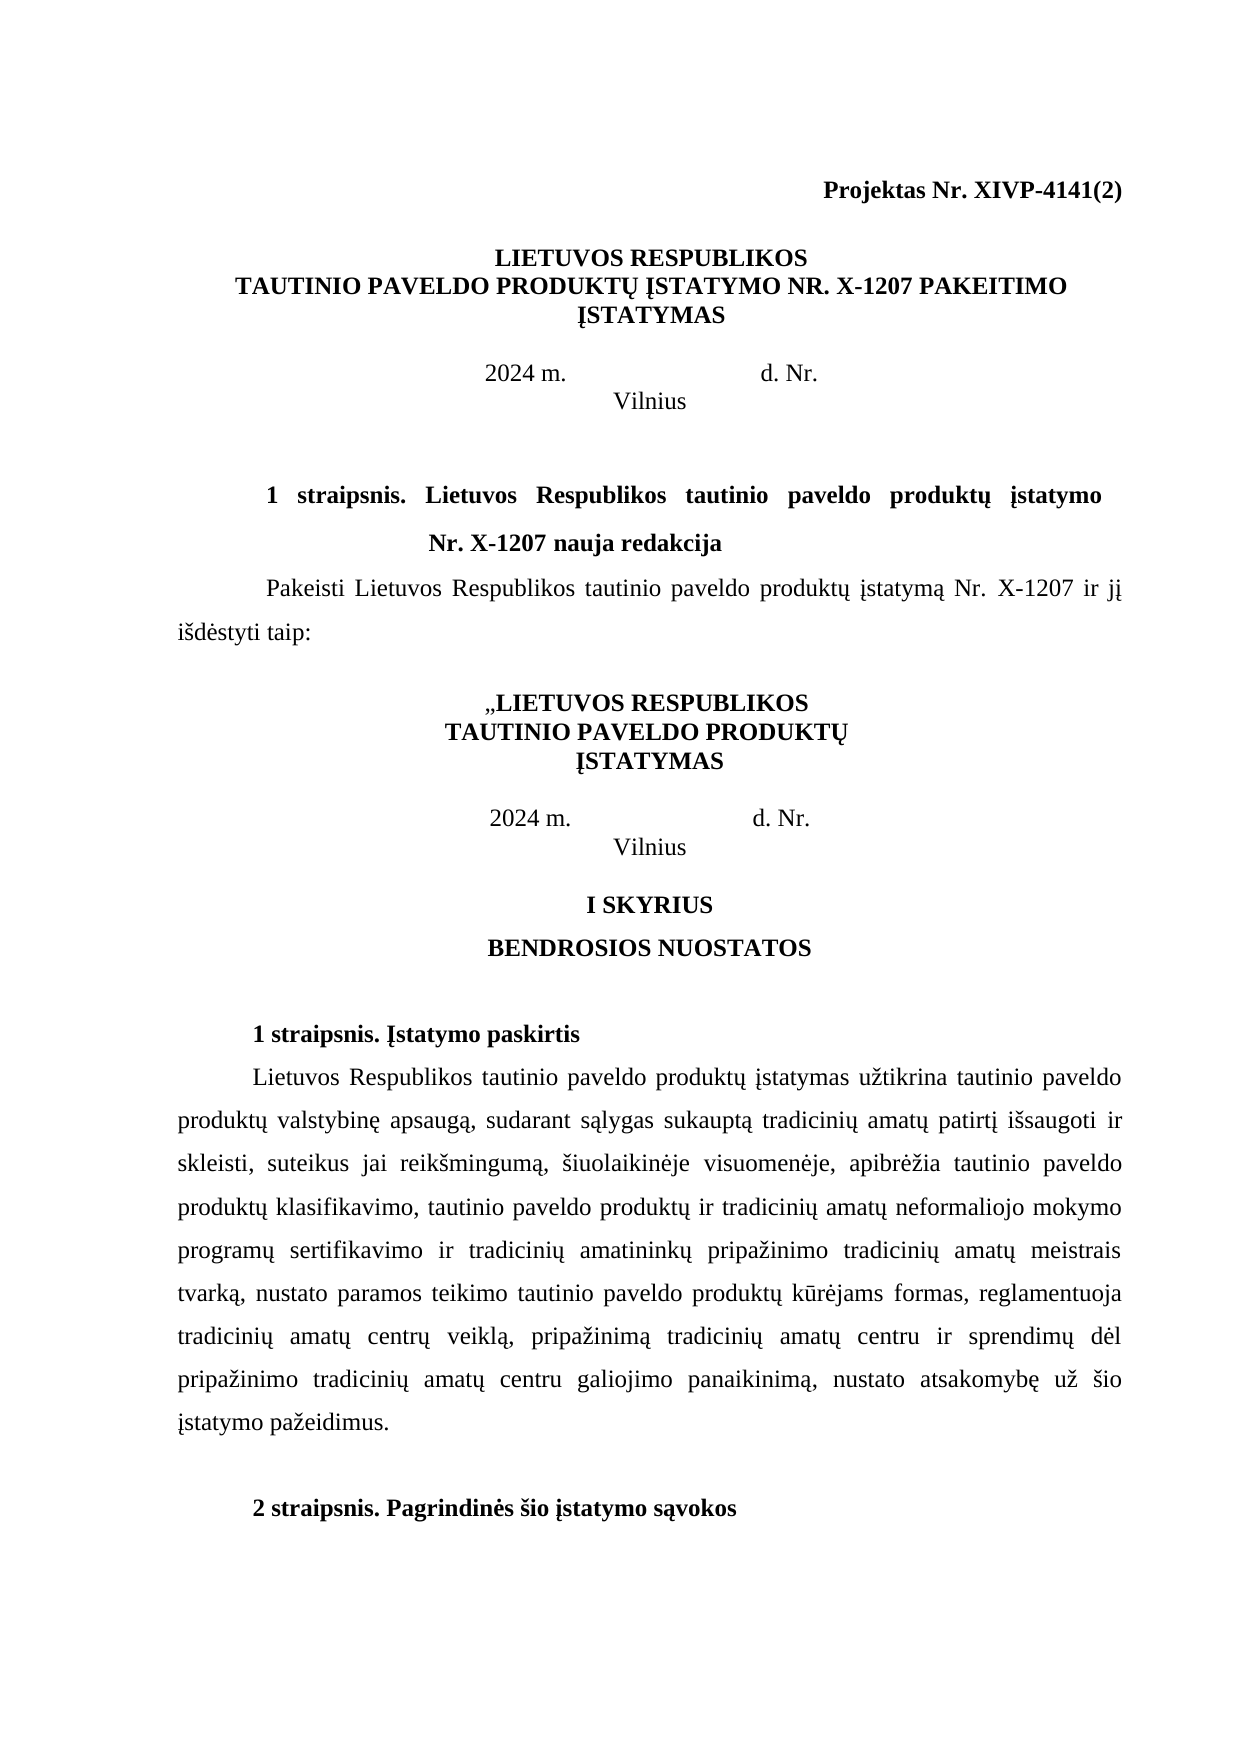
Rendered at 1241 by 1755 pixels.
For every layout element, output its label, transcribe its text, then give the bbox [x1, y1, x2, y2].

text 1 straipsnis. Lietuvos Respublikos tautinio paveldo produktų įstatymo Nr. X-1207 nauja redakcija [266, 480, 1122, 557]
text 2024 m. d. Nr. [177, 803, 1122, 832]
text ĮSTATYMAS [180, 300, 1122, 329]
text LIETUVOS RESPUBLIKOS [180, 243, 1122, 271]
text Pakeisti Lietuvos Respublikos tautinio paveldo produktų įstatymą Nr. X-1207 ir jį išdėstyti taip: [177, 573, 1122, 645]
text TAUTINIO PAVELDO PRODUKTŲ [177, 717, 1122, 746]
text 2024 m. d. Nr. [180, 358, 1122, 386]
text ĮSTATYMAS [177, 746, 1122, 775]
text TAUTINIO PAVELDO PRODUKTŲ ĮSTATYMO NR. X-1207 PAKEITIMO [180, 271, 1122, 300]
text Projektas Nr. XIVP-4141(2) [177, 176, 1122, 204]
text 1 straipsnis. Įstatymo paskirtis [177, 1019, 1122, 1048]
text BENDROSIOS NUOSTATOS [177, 933, 1122, 962]
text Lietuvos Respublikos tautinio paveldo produktų įstatymas užtikrina tautinio paveldo produktų valstybinę apsaugą, sudarant sąlygas sukauptą tradicinių amatų patirtį išsaugoti ir skleisti, suteikus jai reikšmingumą, šiuolaikinėje visuomenėje, apibrėžia tautinio paveldo produktų klasifikavimo, tautinio paveldo produktų ir tradicinių amatų neformaliojo mokymo programų sertifikavimo ir tradicinių amatininkų pripažinimo tradicinių amatų meistrais tvarką, nustato paramos teikimo tautinio paveldo produktų kūrėjams formas, reglamentuoja tradicinių amatų centrų veiklą, pripažinimą tradicinių amatų centru ir sprendimų dėl pripažinimo tradicinių amatų centru galiojimo panaikinimą, nustato atsakomybę už šio įstatymo pažeidimus. [177, 1062, 1122, 1436]
text I SKYRIUS [177, 890, 1122, 918]
text „LIETUVOS RESPUBLIKOS [177, 688, 1122, 717]
text Vilnius [177, 386, 1122, 415]
text Vilnius [177, 832, 1122, 861]
text 2 straipsnis. Pagrindinės šio įstatymo sąvokos [177, 1493, 1122, 1522]
